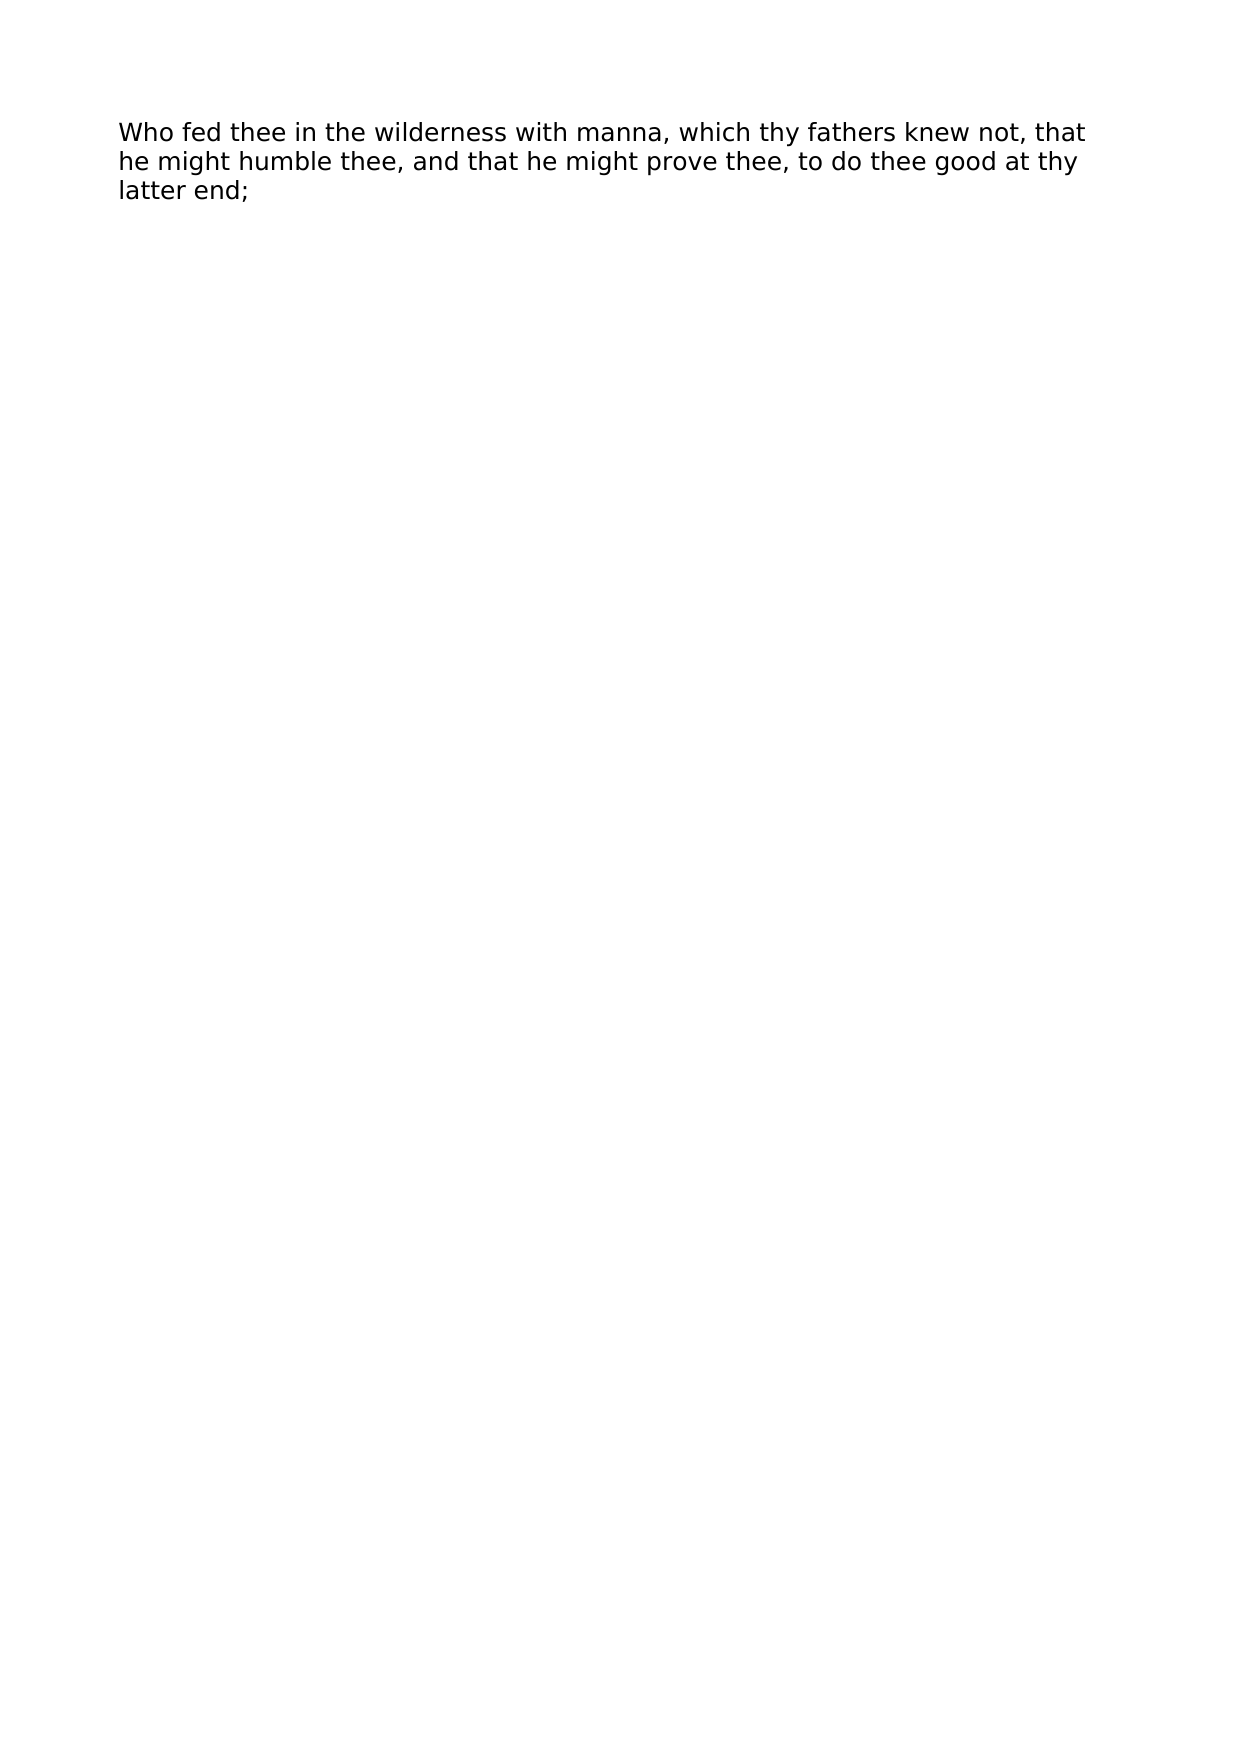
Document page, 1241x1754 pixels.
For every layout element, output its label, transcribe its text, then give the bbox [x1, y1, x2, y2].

text Who fed thee in the wilderness with manna, which thy fathers knew not, that he might humble thee, and that he might prove thee, to do thee good at thy latter end; [118, 118, 1122, 206]
